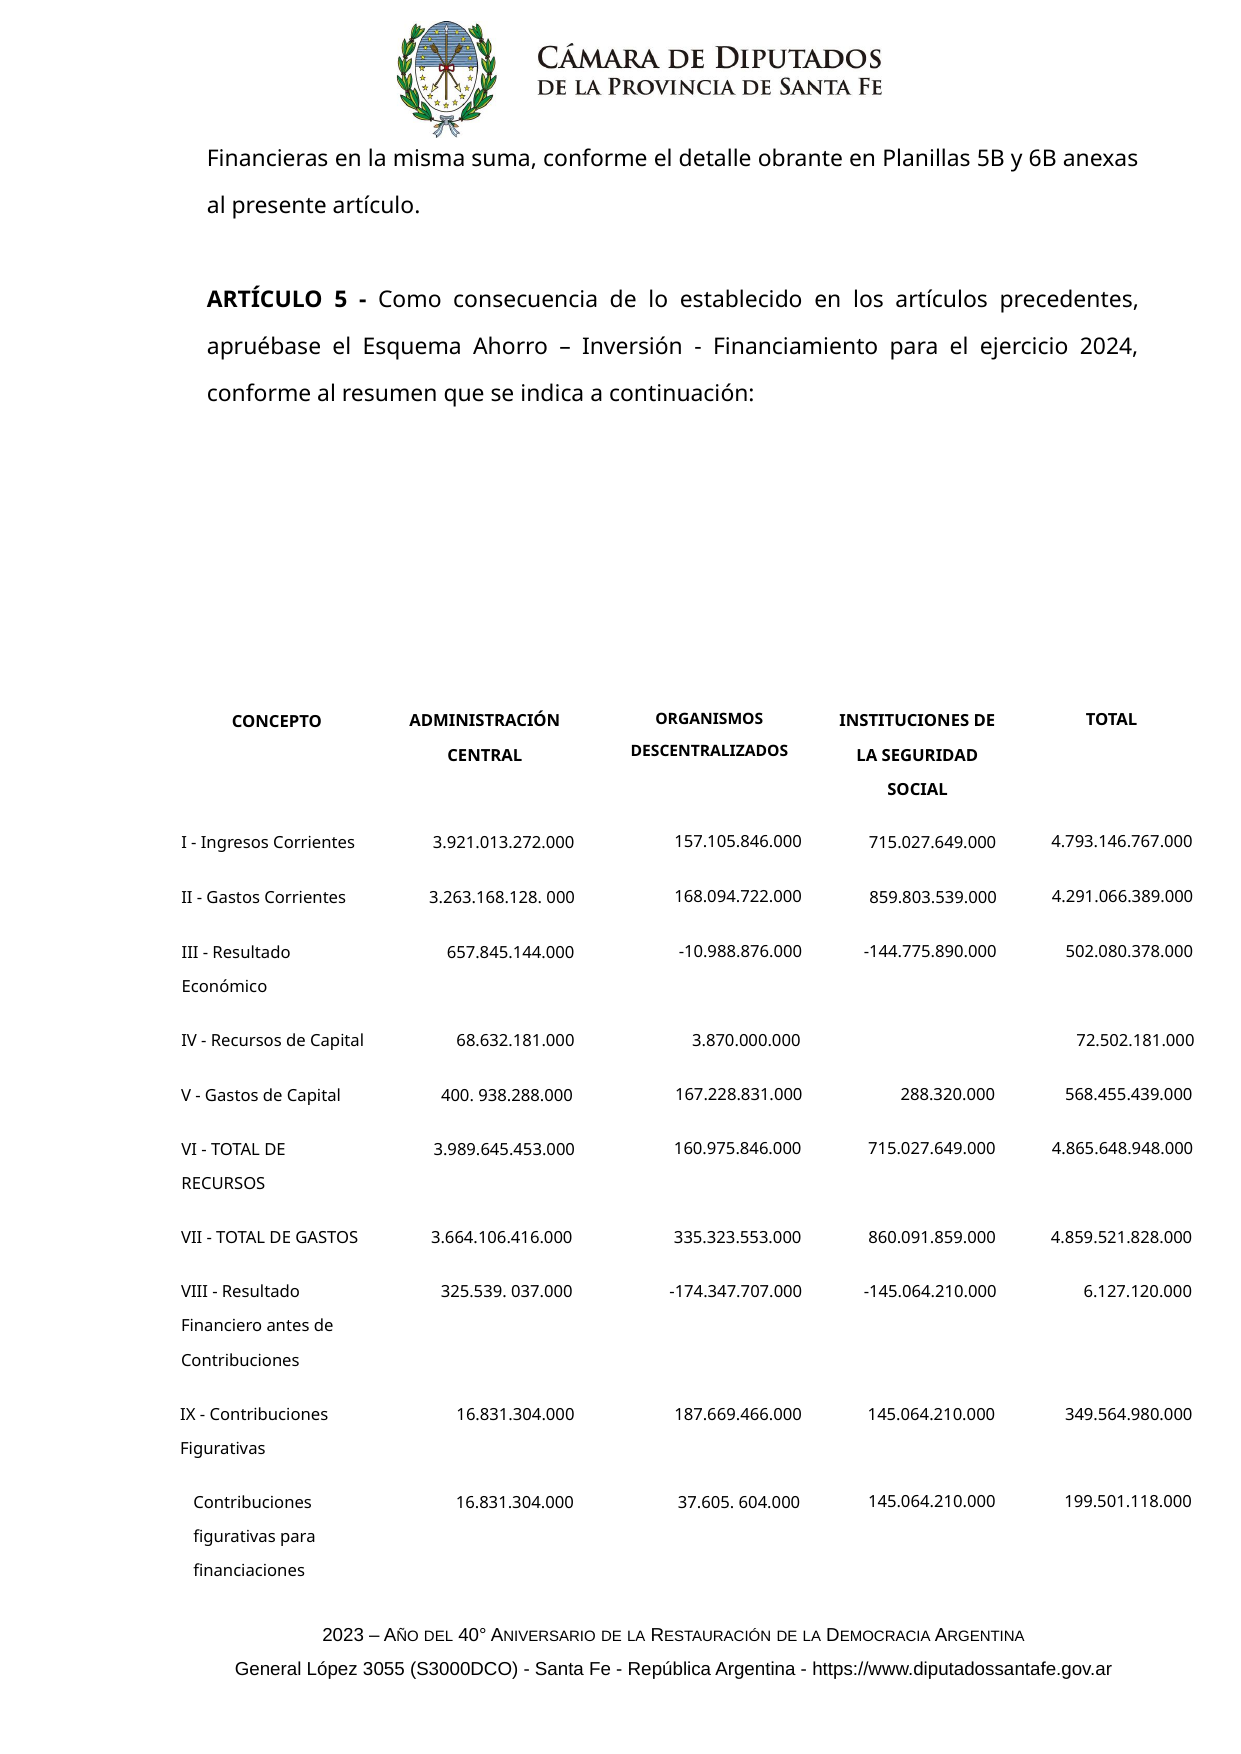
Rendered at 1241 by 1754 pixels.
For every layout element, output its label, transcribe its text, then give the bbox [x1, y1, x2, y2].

table_cell 37.605. 604.000 [605, 1485, 827, 1581]
table_cell 502.080.378.000 [1019, 935, 1211, 1023]
table_cell II - Gastos Corrientes [162, 880, 384, 934]
table_cell Contribuciones figurativas para financiaciones [162, 1485, 384, 1581]
table_header INSTITUCIONES DE LA SEGURIDAD SOCIAL [827, 705, 1019, 826]
table_cell 145.064.210.000 [827, 1397, 1019, 1485]
table_cell V - Gastos de Capital [162, 1078, 384, 1132]
table_header ADMINISTRACIÓN CENTRAL [384, 705, 605, 826]
table_cell 715.027.649.000 [827, 1132, 1019, 1221]
table_cell VII - TOTAL DE GASTOS [162, 1221, 384, 1275]
text Financieras en la misma suma, conforme el detalle obrante en Planillas 5B y 6B anexas al presente artículo. [207, 142, 1140, 220]
table_cell 160.975.846.000 [605, 1132, 827, 1221]
table_cell 4.793.146.767.000 [1019, 826, 1211, 880]
table_cell 167.228.831.000 [605, 1078, 827, 1132]
picture [396, 21, 882, 142]
table_cell -145.064.210.000 [827, 1275, 1019, 1397]
table_cell 16.831.304.000 [384, 1485, 605, 1581]
table_cell 657.845.144.000 [384, 935, 605, 1023]
table_cell 335.323.553.000 [605, 1221, 827, 1275]
table_cell 3.921.013.272.000 [384, 826, 605, 880]
table_cell IX - Contribuciones Figurativas [162, 1397, 384, 1485]
table_cell -144.775.890.000 [827, 935, 1019, 1023]
table_cell 145.064.210.000 [827, 1485, 1019, 1581]
table_cell 72.502.181.000 [1019, 1023, 1211, 1078]
table_cell 199.501.118.000 [1019, 1485, 1211, 1581]
table_cell III - Resultado Económico [162, 935, 384, 1023]
table_cell 168.094.722.000 [605, 880, 827, 934]
table_cell 4.859.521.828.000 [1019, 1221, 1211, 1275]
table_header ORGANISMOS DESCENTRALIZADOS [605, 705, 827, 826]
table_cell -10.988.876.000 [605, 935, 827, 1023]
table_cell 859.803.539.000 [827, 880, 1019, 934]
table_cell 349.564.980.000 [1019, 1397, 1211, 1485]
text ARTÍCULO 5 - Como consecuencia de lo establecido en los artículos precedentes, apruébase el Esquema Ahorro – Inversión - Financiamiento para el ejercicio 2024, conforme al resumen que se indica a continuación: [207, 283, 1140, 408]
table_cell IV - Recursos de Capital [162, 1023, 384, 1078]
table_cell [827, 1023, 1019, 1078]
table_cell 860.091.859.000 [827, 1221, 1019, 1275]
table_cell 715.027.649.000 [827, 826, 1019, 880]
table_cell -174.347.707.000 [605, 1275, 827, 1397]
table_cell 4.865.648.948.000 [1019, 1132, 1211, 1221]
table_cell 288.320.000 [827, 1078, 1019, 1132]
table_cell 3.664.106.416.000 [384, 1221, 605, 1275]
table_cell 6.127.120.000 [1019, 1275, 1211, 1397]
table_cell 3.989.645.453.000 [384, 1132, 605, 1221]
table_cell I - Ingresos Corrientes [162, 826, 384, 880]
table_cell VI - TOTAL DE RECURSOS [162, 1132, 384, 1221]
table_header CONCEPTO [162, 705, 384, 826]
table_cell 157.105.846.000 [605, 826, 827, 880]
table_cell 4.291.066.389.000 [1019, 880, 1211, 934]
table_cell 187.669.466.000 [605, 1397, 827, 1485]
table_cell 3.263.168.128. 000 [384, 880, 605, 934]
table_cell 325.539. 037.000 [384, 1275, 605, 1397]
table_cell 68.632.181.000 [384, 1023, 605, 1078]
table_cell 16.831.304.000 [384, 1397, 605, 1485]
table_cell 400. 938.288.000 [384, 1078, 605, 1132]
table_cell VIII - Resultado Financiero antes de Contribuciones [162, 1275, 384, 1397]
table_header TOTAL [1019, 705, 1211, 826]
table_cell 568.455.439.000 [1019, 1078, 1211, 1132]
table_cell 3.870.000.000 [605, 1023, 827, 1078]
